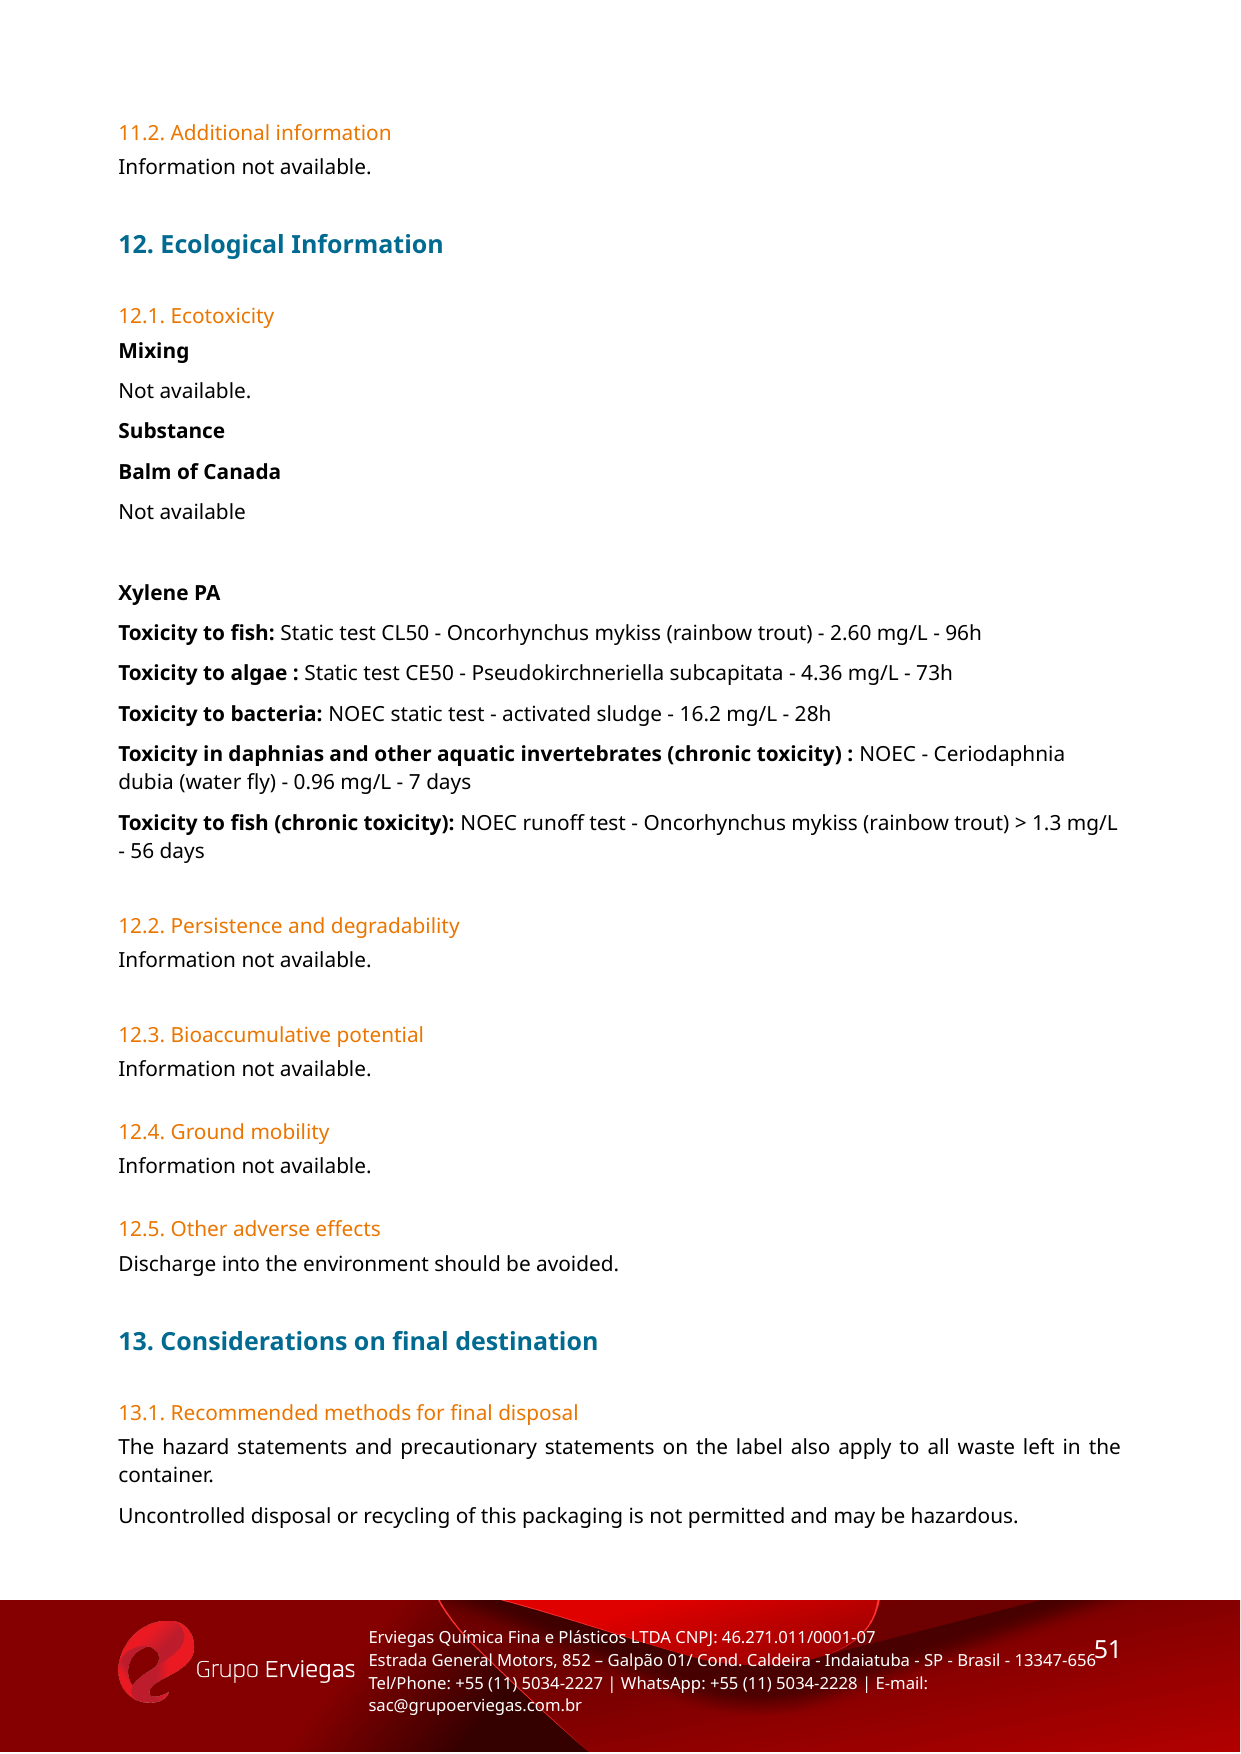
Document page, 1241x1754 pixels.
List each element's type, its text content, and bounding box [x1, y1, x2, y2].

picture [118, 1621, 355, 1703]
text 12. Ecological Information [118, 227, 1122, 261]
text 12.2. Persistence and degradability [118, 911, 1122, 939]
text The hazard statements and precautionary statements on the label also apply to all waste left in the container. [118, 1432, 1122, 1489]
text 12.3. Bioaccumulative potential [118, 1020, 1122, 1048]
text Toxicity to fish: Static test CL50 - Oncorhynchus mykiss (rainbow trout) - 2.60 mg/L - 96h [118, 618, 1122, 647]
text Toxicity in daphnias and other aquatic invertebrates (chronic toxicity) : NOEC - Ceriodaphnia dubia (water fly) - 0.96 mg/L - 7 days [118, 739, 1122, 796]
text Balm of Canada [118, 457, 1122, 485]
text Toxicity to fish (chronic toxicity): NOEC runoff test - Oncorhynchus mykiss (rainbow trout) > 1.3 mg/L - 56 days [118, 808, 1122, 865]
text Mixing [118, 336, 1122, 364]
text Information not available. [118, 1054, 1122, 1083]
text 12.4. Ground mobility [118, 1117, 1122, 1146]
text Information not available. [118, 945, 1122, 974]
text 13. Considerations on final destination [118, 1323, 1122, 1357]
text 11.2. Additional information [118, 118, 1122, 147]
text 12.1. Ecotoxicity [118, 302, 1122, 330]
text Xylene PA [118, 578, 1122, 606]
text Not available [118, 497, 1122, 526]
text 12.5. Other adverse effects [118, 1214, 1122, 1243]
text Substance [118, 417, 1122, 445]
text Information not available. [118, 1152, 1122, 1180]
text Not available. [118, 376, 1122, 405]
text Discharge into the environment should be avoided. [118, 1249, 1122, 1277]
text 13.1. Recommended methods for final disposal [118, 1398, 1122, 1426]
text Information not available. [118, 152, 1122, 181]
text Uncontrolled disposal or recycling of this packaging is not permitted and may be hazardous. [118, 1501, 1122, 1529]
text Toxicity to bacteria: NOEC static test - activated sludge - 16.2 mg/L - 28h [118, 699, 1122, 727]
text Toxicity to algae : Static test CE50 - Pseudokirchneriella subcapitata - 4.36 mg/L - 73h [118, 658, 1122, 687]
